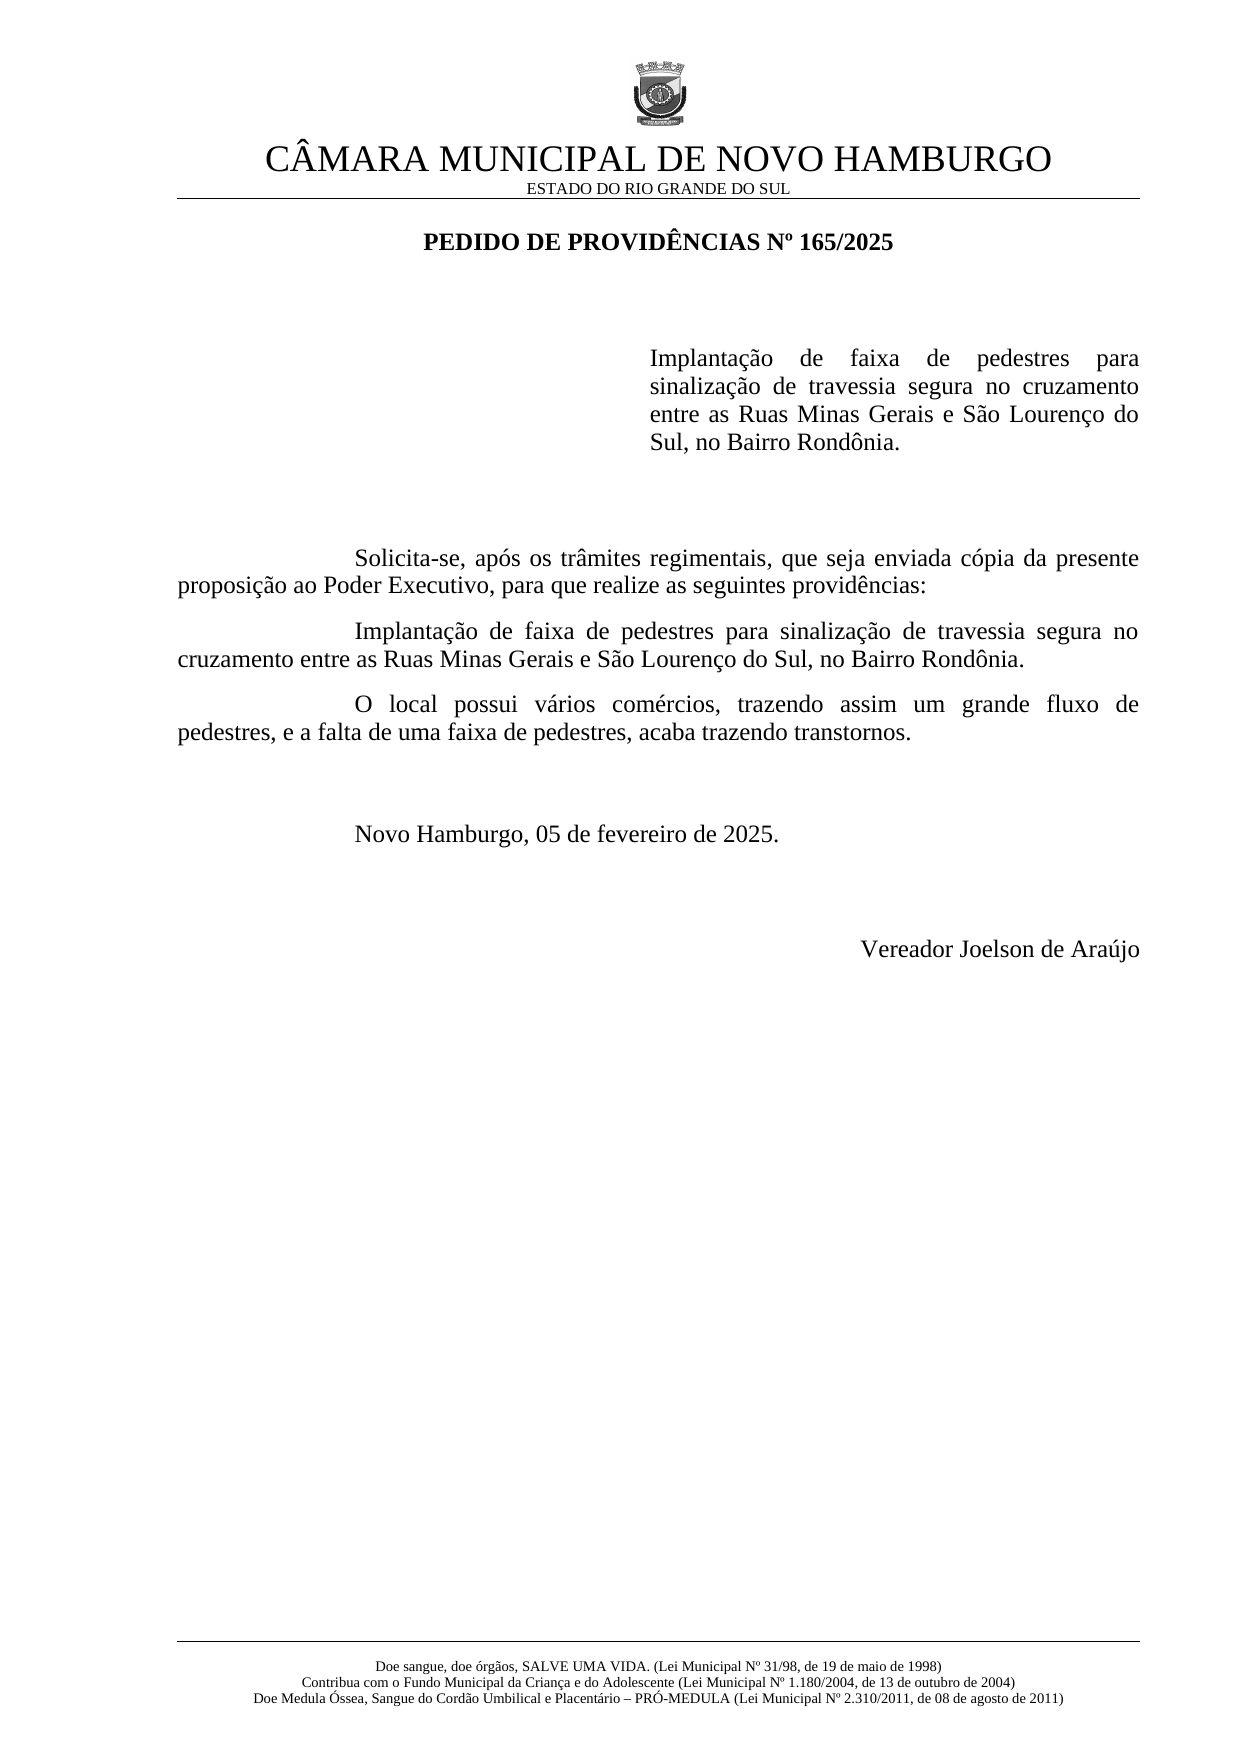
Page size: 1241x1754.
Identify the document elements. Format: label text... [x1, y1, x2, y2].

text Solicita-se, após os trâmites regimentais, que seja enviada cópia da presente proposição ao Poder Executivo, para que realize as seguintes providências: [177, 544, 1140, 599]
text Vereador Joelson de Araújo [177, 935, 1140, 963]
text O local possui vários comércios, trazendo assim um grande fluxo de pedestres, e a falta de uma faixa de pedestres, acaba trazendo transtornos. [177, 690, 1140, 746]
text Implantação de faixa de pedestres para sinalização de travessia segura no cruzamento entre as Ruas Minas Gerais e São Lourenço do Sul, no Bairro Rondônia. [177, 617, 1140, 672]
text PEDIDO DE PROVIDÊNCIAS Nº 165/2025 [177, 228, 1140, 256]
text Novo Hamburgo, 05 de fevereiro de 2025. [177, 821, 1140, 848]
text Implantação de faixa de pedestres para sinalização de travessia segura no cruzamento entre as Ruas Minas Gerais e São Lourenço do Sul, no Bairro Rondônia. [649, 344, 1140, 455]
